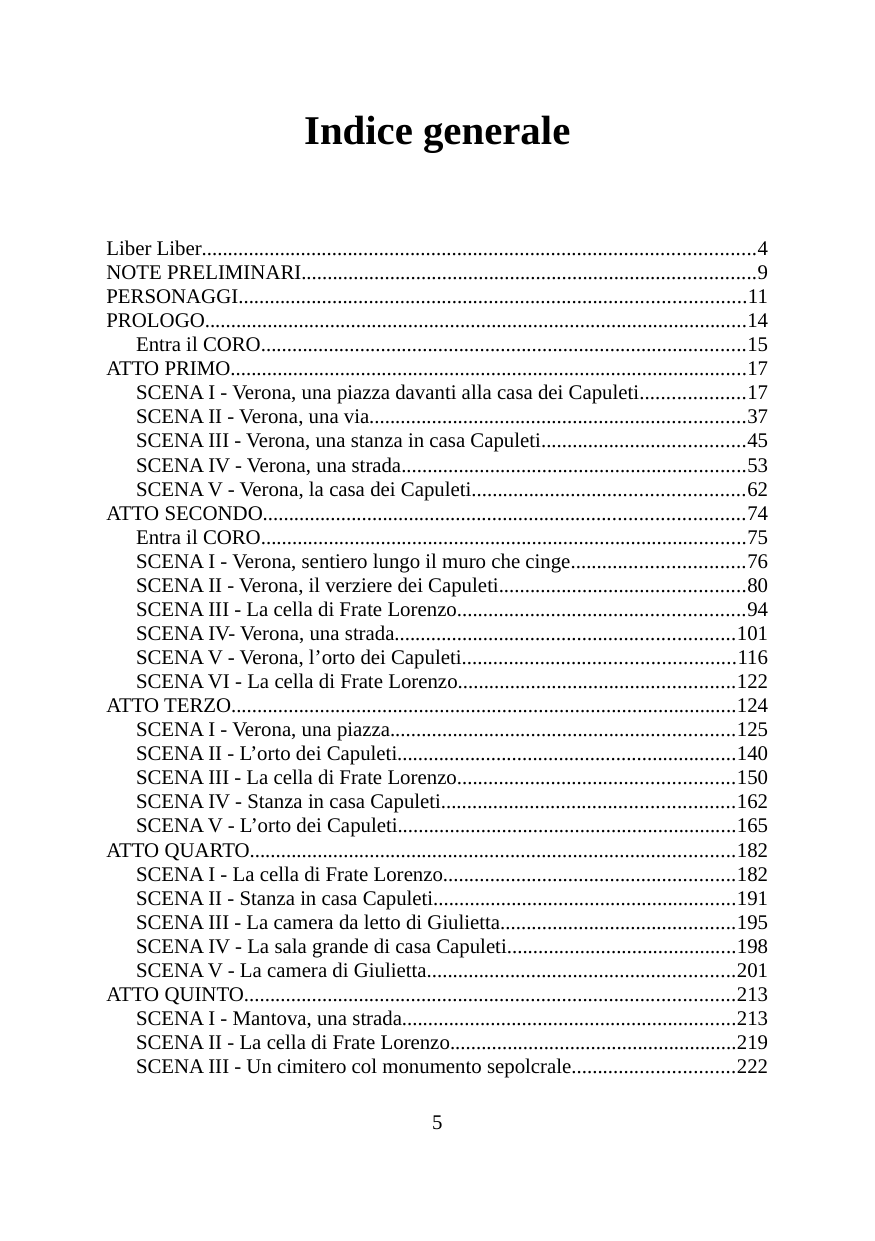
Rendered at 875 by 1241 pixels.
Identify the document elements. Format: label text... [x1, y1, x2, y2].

text SCENA III - La cella di Frate Lorenzo 94 [136, 597, 768, 621]
text NOTE PRELIMINARI 9 [106, 260, 768, 284]
text SCENA II - Verona, il verziere dei Capuleti 80 [136, 573, 768, 597]
text SCENA III - Verona, una stanza in casa Capuleti 45 [136, 428, 768, 452]
text SCENA IV - Verona, una strada 53 [136, 452, 768, 477]
text SCENA I - Verona, sentiero lungo il muro che cinge 76 [136, 549, 768, 573]
text SCENA IV - Stanza in casa Capuleti 162 [136, 789, 768, 813]
text PROLOGO 14 [106, 308, 768, 332]
text SCENA IV - La sala grande di casa Capuleti 198 [136, 934, 768, 958]
text SCENA III - La camera da letto di Giulietta 195 [136, 910, 768, 934]
text ATTO TERZO 124 [106, 693, 768, 717]
text Entra il CORO 75 [136, 525, 768, 549]
subtitle Indice generale [106, 106, 768, 153]
text SCENA II - Verona, una via 37 [136, 404, 768, 428]
text Liber Liber 4 [106, 236, 768, 260]
text PERSONAGGI 11 [106, 284, 768, 308]
text SCENA III - Un cimitero col monumento sepolcrale 222 [136, 1054, 768, 1078]
text ATTO SECONDO 74 [106, 501, 768, 525]
text SCENA VI - La cella di Frate Lorenzo 122 [136, 669, 768, 693]
text SCENA V - L’orto dei Capuleti 165 [136, 813, 768, 837]
text SCENA II - La cella di Frate Lorenzo 219 [136, 1030, 768, 1054]
text SCENA III - La cella di Frate Lorenzo 150 [136, 765, 768, 789]
text ATTO QUARTO 182 [106, 837, 768, 862]
text SCENA V - Verona, la casa dei Capuleti 62 [136, 477, 768, 501]
text ATTO PRIMO 17 [106, 356, 768, 380]
text SCENA V - La camera di Giulietta 201 [136, 958, 768, 982]
text SCENA I - Verona, una piazza 125 [136, 717, 768, 741]
text SCENA I - La cella di Frate Lorenzo 182 [136, 862, 768, 886]
text SCENA IV- Verona, una strada 101 [136, 621, 768, 645]
text SCENA II - L’orto dei Capuleti 140 [136, 741, 768, 765]
text SCENA I - Verona, una piazza davanti alla casa dei Capuleti 17 [136, 380, 768, 404]
text Entra il CORO 15 [136, 332, 768, 356]
text SCENA V - Verona, l’orto dei Capuleti 116 [136, 645, 768, 669]
text ATTO QUINTO 213 [106, 982, 768, 1006]
text SCENA II - Stanza in casa Capuleti 191 [136, 886, 768, 910]
text SCENA I - Mantova, una strada 213 [136, 1006, 768, 1030]
